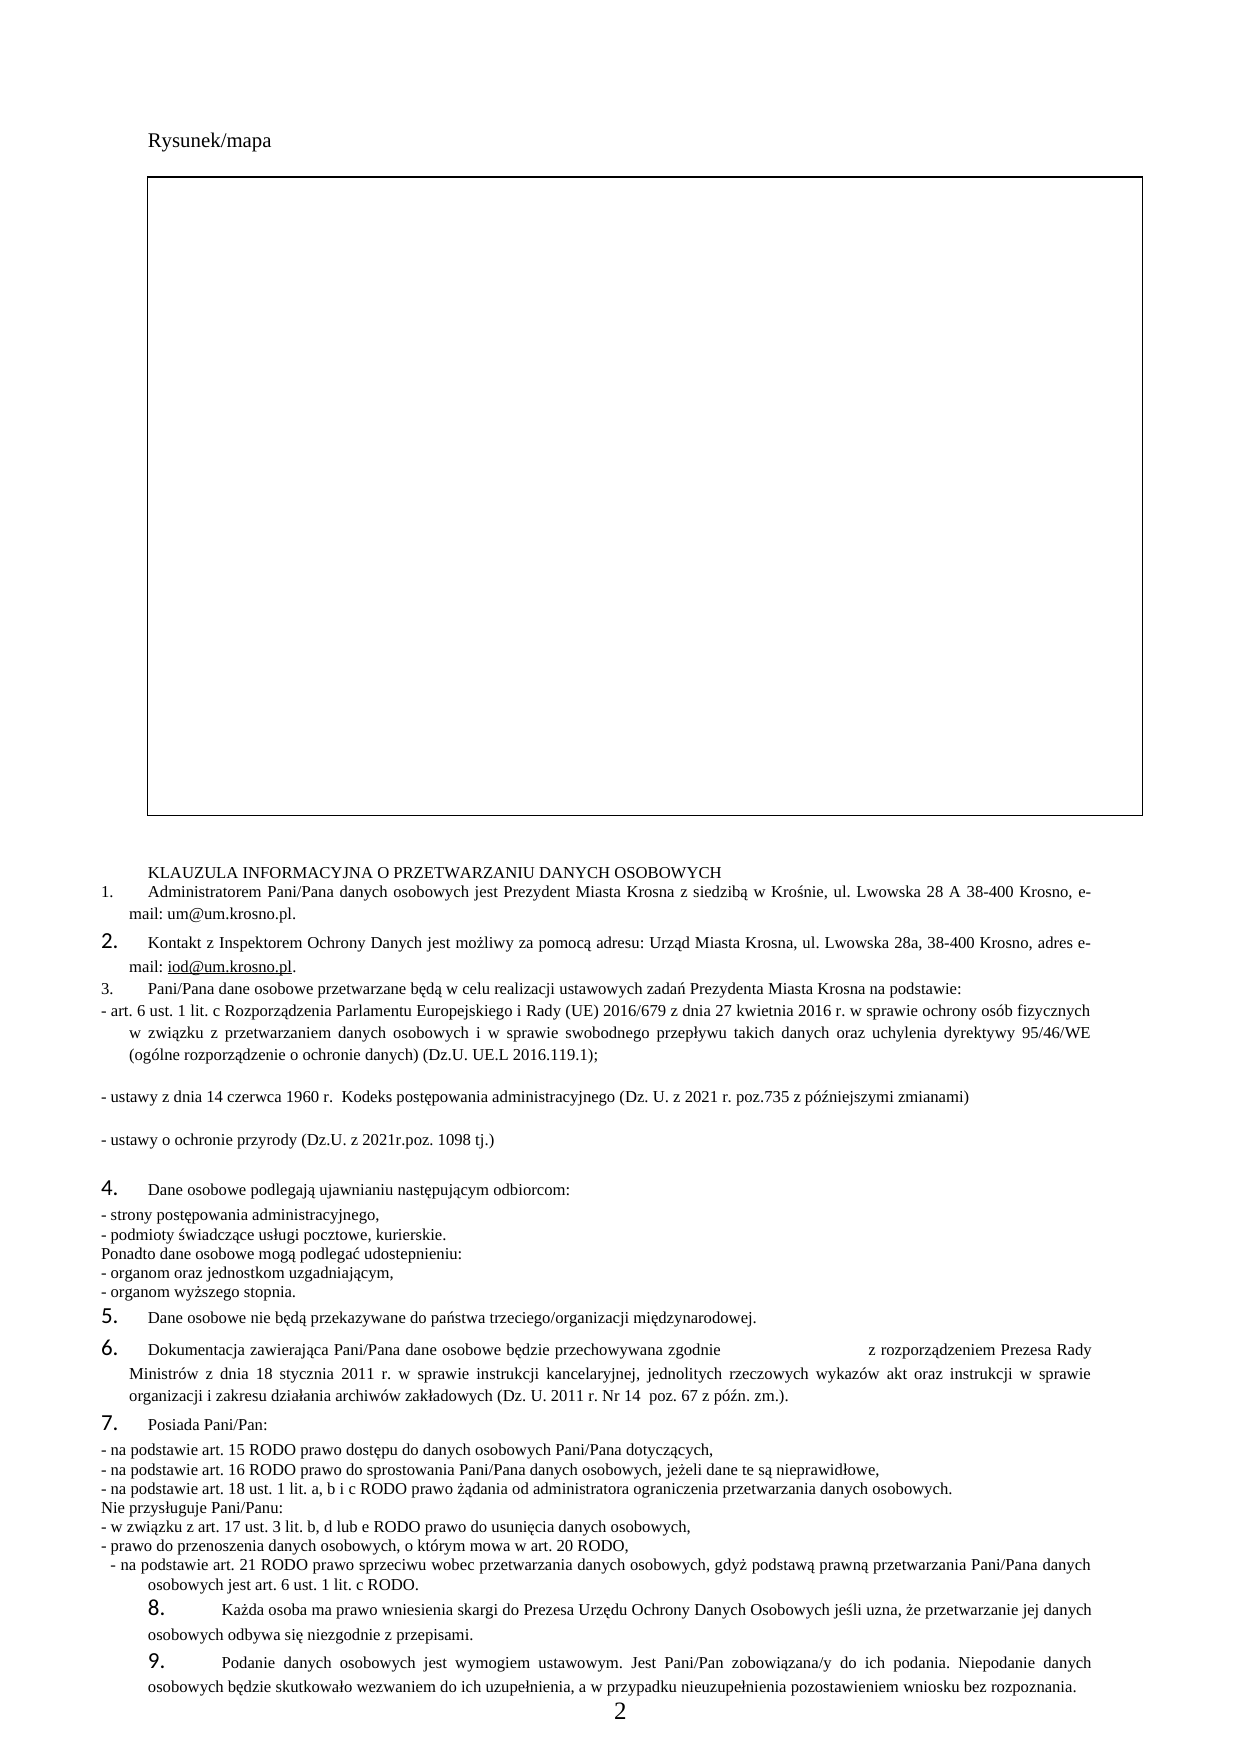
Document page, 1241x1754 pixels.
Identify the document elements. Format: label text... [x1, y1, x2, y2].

list Posiada Pani/Pan: [101, 1408, 1093, 1436]
text - na podstawie art. 16 RODO prawo do sprostowania Pani/Pana danych osobowych, jeżeli dane te są nieprawidłowe, [101, 1459, 1093, 1478]
text - prawo do przenoszenia danych osobowych, o którym mowa w art. 20 RODO, [101, 1536, 1093, 1555]
text - strony postępowania administracyjnego, [101, 1205, 1093, 1224]
text - na podstawie art. 21 RODO prawo sprzeciwu wobec przetwarzania danych osobowych, gdyż podstawą prawną przetwarzania Pani/Pana danych osobowych jest art. 6 ust. 1 lit. c RODO. [110, 1555, 1093, 1593]
list Podanie danych osobowych jest wymogiem ustawowym. Jest Pani/Pan zobowiązana/y do ich podania. Niepodanie danych osobowych będzie skutkowało wezwaniem do ich uzupełnienia, a w przypadku nieuzupełnienia pozostawieniem wniosku bez rozpoznania. [148, 1646, 1093, 1696]
text - na podstawie art. 15 RODO prawo dostępu do danych osobowych Pani/Pana dotyczących, [101, 1440, 1093, 1459]
table_cell [170, 109, 1144, 128]
table_cell [140, 109, 170, 128]
list Dokumentacja zawierająca Pani/Pana dane osobowe będzie przechowywana zgodnie z rozporządzeniem Prezesa Rady Ministrów z dnia 18 stycznia 2011 r. w sprawie instrukcji kancelaryjnej, jednolitych rzeczowych wykazów akt oraz instrukcji w sprawie organizacji i zakresu działania archiwów zakładowych (Dz. U. 2011 r. Nr 14 poz. 67 z późn. zm.). [101, 1333, 1093, 1405]
list Każda osoba ma prawo wniesienia skargi do Prezesa Urzędu Ochrony Danych Osobowych jeśli uzna, że przetwarzanie jej danych osobowych odbywa się niezgodnie z przepisami. [148, 1593, 1093, 1643]
list Administratorem Pani/Pana danych osobowych jest Prezydent Miasta Krosna z siedzibą w Krośnie, ul. Lwowska 28 A 38-400 Krosno, e-mail: um@um.krosno.pl. [101, 882, 1093, 923]
list Dane osobowe podlegają ujawnianiu następującym odbiorcom: [101, 1173, 1093, 1201]
table_cell [140, 71, 170, 109]
list Dane osobowe nie będą przekazywane do państwa trzeciego/organizacji międzynarodowej. [101, 1301, 1093, 1329]
text - organom oraz jednostkom uzgadniającym, [101, 1263, 1093, 1282]
table_header [148, 178, 1142, 815]
subtitle - art. 6 ust. 1 lit. c Rozporządzenia Parlamentu Europejskiego i Rady (UE) 2016/679 z dnia 27 kwietnia 2016 r. w sprawie ochrony osób fizycznych w związku z przetwarzaniem danych osobowych i w sprawie swobodnego przepływu takich danych oraz uchylenia dyrektywy 95/46/WE (ogólne rozporządzenie o ochronie danych) (Dz.U. UE.L 2016.119.1); [101, 1001, 1093, 1064]
text - w związku z art. 17 ust. 3 lit. b, d lub e RODO prawo do usunięcia danych osobowych, [101, 1517, 1093, 1536]
subtitle - ustawy z dnia 14 czerwca 1960 r. Kodeks postępowania administracyjnego (Dz. U. z 2021 r. poz.735 z późniejszymi zmianami) [101, 1087, 1093, 1106]
text - na podstawie art. 18 ust. 1 lit. a, b i c RODO prawo żądania od administratora ograniczenia przetwarzania danych osobowych. [101, 1478, 1093, 1498]
text KLAUZULA INFORMACYJNA O PRZETWARZANIU DANYCH OSOBOWYCH [148, 863, 1093, 882]
text - podmioty świadczące usługi pocztowe, kurierskie. [101, 1224, 1093, 1243]
text Nie przysługuje Pani/Panu: [101, 1498, 1093, 1517]
table_cell [170, 71, 1144, 109]
text Rysunek/mapa [148, 128, 1093, 152]
list Kontakt z Inspektorem Ochrony Danych jest możliwy za pomocą adresu: Urząd Miasta Krosna, ul. Lwowska 28a, 38-400 Krosno, adres e-mail: iod@um.krosno.pl. [101, 926, 1093, 976]
list Pani/Pana dane osobowe przetwarzane będą w celu realizacji ustawowych zadań Prezydenta Miasta Krosna na podstawie: [101, 978, 1093, 998]
text - organom wyższego stopnia. [101, 1282, 1093, 1301]
subtitle - ustawy o ochronie przyrody (Dz.U. z 2021r.poz. 1098 tj.) [101, 1130, 1093, 1149]
text Ponadto dane osobowe mogą podlegać udostepnieniu: [101, 1243, 1093, 1263]
